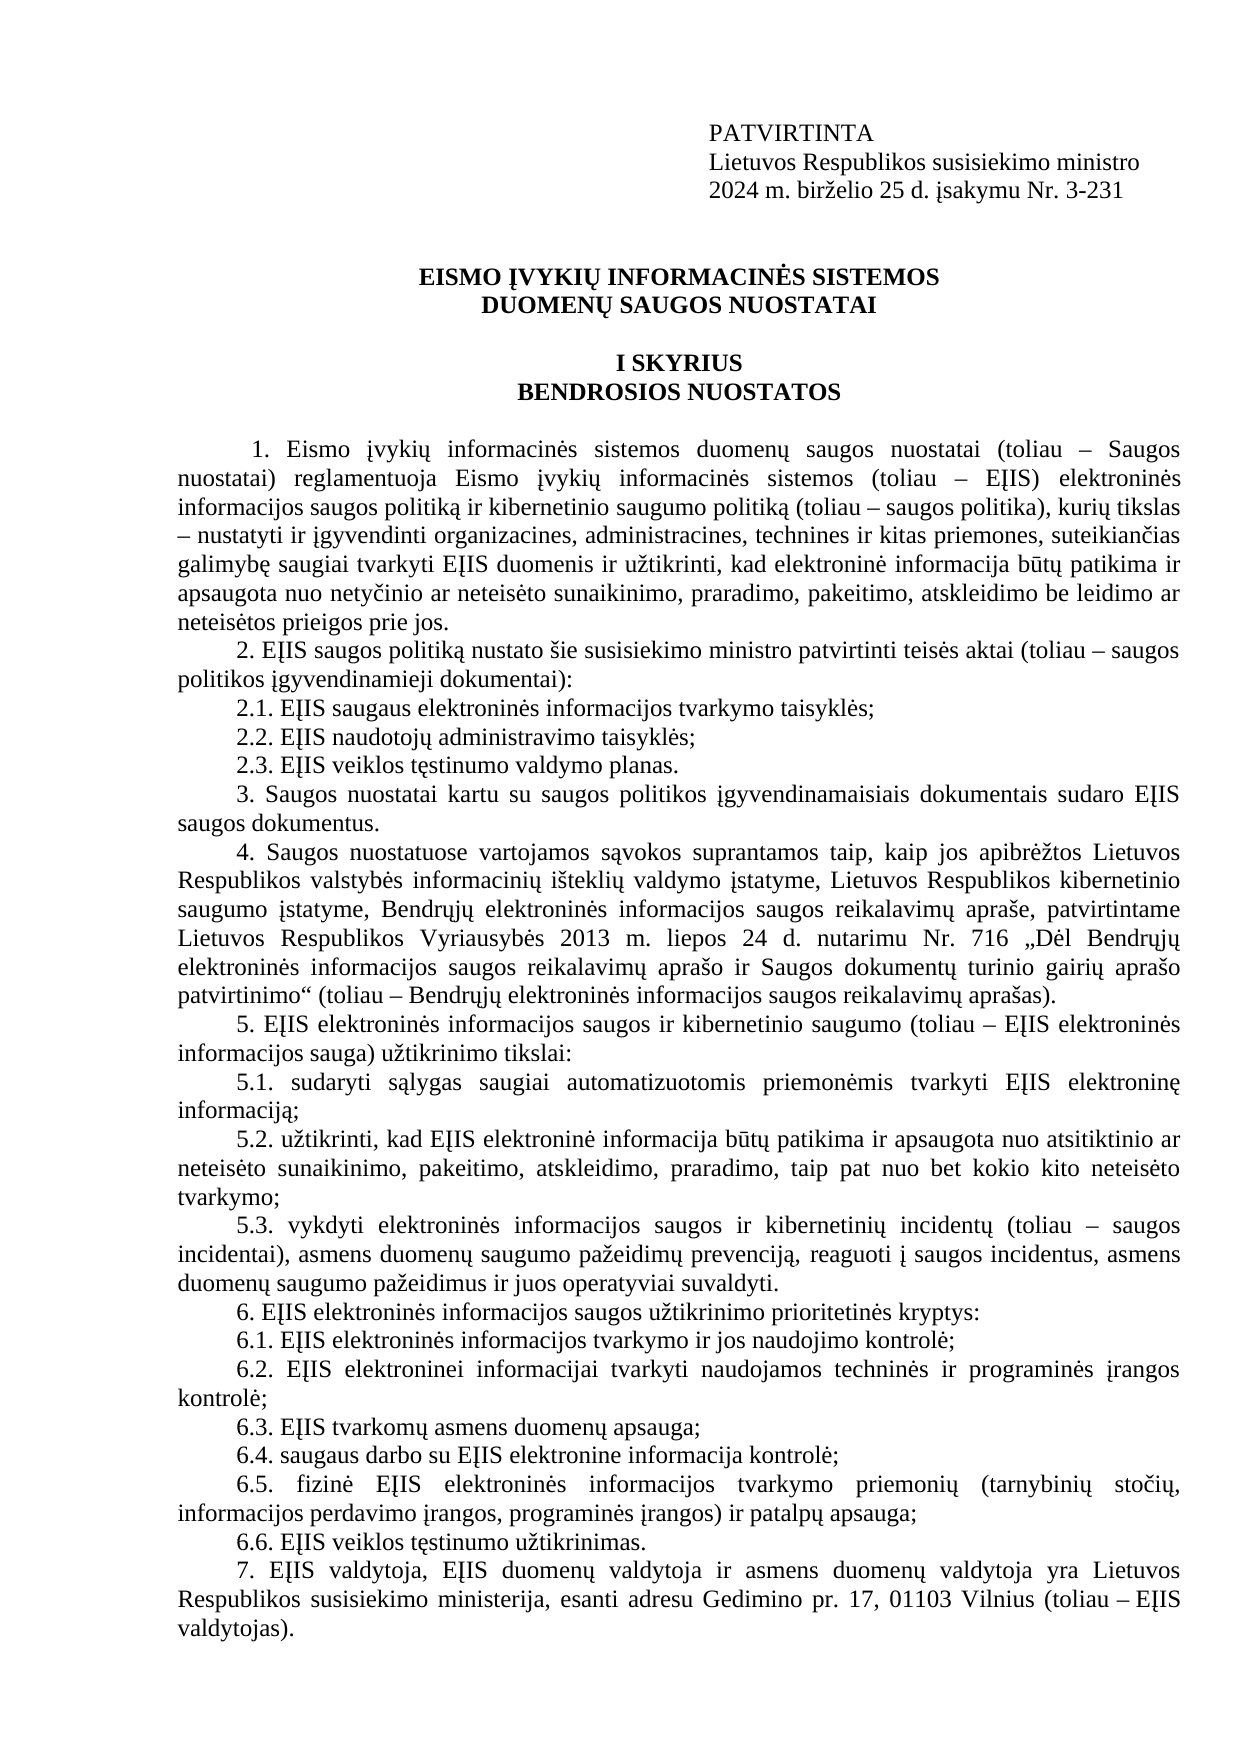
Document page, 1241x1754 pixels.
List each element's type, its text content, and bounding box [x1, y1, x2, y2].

text Lietuvos Respublikos susisiekimo ministro [177, 147, 1181, 176]
text 2.2. EĮIS naudotojų administravimo taisyklės; [177, 722, 1181, 751]
text 5.1. sudaryti sąlygas saugiai automatizuotomis priemonėmis tvarkyti EĮIS elektroninę informaciją; [177, 1067, 1181, 1124]
text I SKYRIUS [177, 348, 1181, 377]
text 2. EĮIS saugos politiką nustato šie susisiekimo ministro patvirtinti teisės aktai (toliau – saugos politikos įgyvendinamieji dokumentai): [177, 636, 1181, 693]
text 7. EĮIS valdytoja, EĮIS duomenų valdytoja ir asmens duomenų valdytoja yra Lietuvos Respublikos susisiekimo ministerija, esanti adresu Gedimino pr. 17, 01103 Vilnius (toliau – EĮIS valdytojas). [177, 1556, 1181, 1642]
text BENDROSIOS NUOSTATOS [177, 377, 1181, 406]
text EISMO ĮVYKIŲ INFORMACINĖS SISTEMOS [177, 262, 1181, 291]
text 5. EĮIS elektroninės informacijos saugos ir kibernetinio saugumo (toliau – EĮIS elektroninės informacijos sauga) užtikrinimo tikslai: [177, 1009, 1181, 1067]
text 6.4. saugaus darbo su EĮIS elektronine informacija kontrolė; [177, 1441, 1181, 1469]
text 1. Eismo įvykių informacinės sistemos duomenų saugos nuostatai (toliau – Saugos nuostatai) reglamentuoja Eismo įvykių informacinės sistemos (toliau – EĮIS) elektroninės informacijos saugos politiką ir kibernetinio saugumo politiką (toliau – saugos politika), kurių tikslas – nustatyti ir įgyvendinti organizacines, administracines, technines ir kitas priemones, suteikiančias galimybę saugiai tvarkyti EĮIS duomenis ir užtikrinti, kad elektroninė informacija būtų patikima ir apsaugota nuo netyčinio ar neteisėto sunaikinimo, praradimo, pakeitimo, atskleidimo be leidimo ar neteisėtos prieigos prie jos. [177, 434, 1181, 636]
text DUOMENŲ SAUGOS NUOSTATAI [177, 291, 1181, 319]
text PATVIRTINTA [177, 118, 1181, 147]
text 6.3. EĮIS tvarkomų asmens duomenų apsauga; [177, 1412, 1181, 1441]
text 6.1. EĮIS elektroninės informacijos tvarkymo ir jos naudojimo kontrolė; [177, 1326, 1181, 1354]
text 6.5. fizinė EĮIS elektroninės informacijos tvarkymo priemonių (tarnybinių stočių, informacijos perdavimo įrangos, programinės įrangos) ir patalpų apsauga; [177, 1469, 1181, 1527]
text 2.1. EĮIS saugaus elektroninės informacijos tvarkymo taisyklės; [177, 693, 1181, 722]
text 5.2. užtikrinti, kad EĮIS elektroninė informacija būtų patikima ir apsaugota nuo atsitiktinio ar neteisėto sunaikinimo, pakeitimo, atskleidimo, praradimo, taip pat nuo bet kokio kito neteisėto tvarkymo; [177, 1124, 1181, 1211]
text 6. EĮIS elektroninės informacijos saugos užtikrinimo prioritetinės kryptys: [177, 1297, 1181, 1326]
text 6.2. EĮIS elektroninei informacijai tvarkyti naudojamos techninės ir programinės įrangos kontrolė; [177, 1354, 1181, 1412]
text 2024 m. birželio 25 d. įsakymu Nr. 3-231 [177, 176, 1181, 204]
text 3. Saugos nuostatai kartu su saugos politikos įgyvendinamaisiais dokumentais sudaro EĮIS saugos dokumentus. [177, 779, 1181, 837]
text 6.6. EĮIS veiklos tęstinumo užtikrinimas. [177, 1527, 1181, 1556]
text 4. Saugos nuostatuose vartojamos sąvokos suprantamos taip, kaip jos apibrėžtos Lietuvos Respublikos valstybės informacinių išteklių valdymo įstatyme, Lietuvos Respublikos kibernetinio saugumo įstatyme, Bendrųjų elektroninės informacijos saugos reikalavimų apraše, patvirtintame Lietuvos Respublikos Vyriausybės 2013 m. liepos 24 d. nutarimu Nr. 716 „Dėl Bendrųjų elektroninės informacijos saugos reikalavimų aprašo ir Saugos dokumentų turinio gairių aprašo patvirtinimo“ (toliau – Bendrųjų elektroninės informacijos saugos reikalavimų aprašas). [177, 837, 1181, 1009]
text 2.3. EĮIS veiklos tęstinumo valdymo planas. [177, 751, 1181, 779]
text 5.3. vykdyti elektroninės informacijos saugos ir kibernetinių incidentų (toliau – saugos incidentai), asmens duomenų saugumo pažeidimų prevenciją, reaguoti į saugos incidentus, asmens duomenų saugumo pažeidimus ir juos operatyviai suvaldyti. [177, 1211, 1181, 1297]
